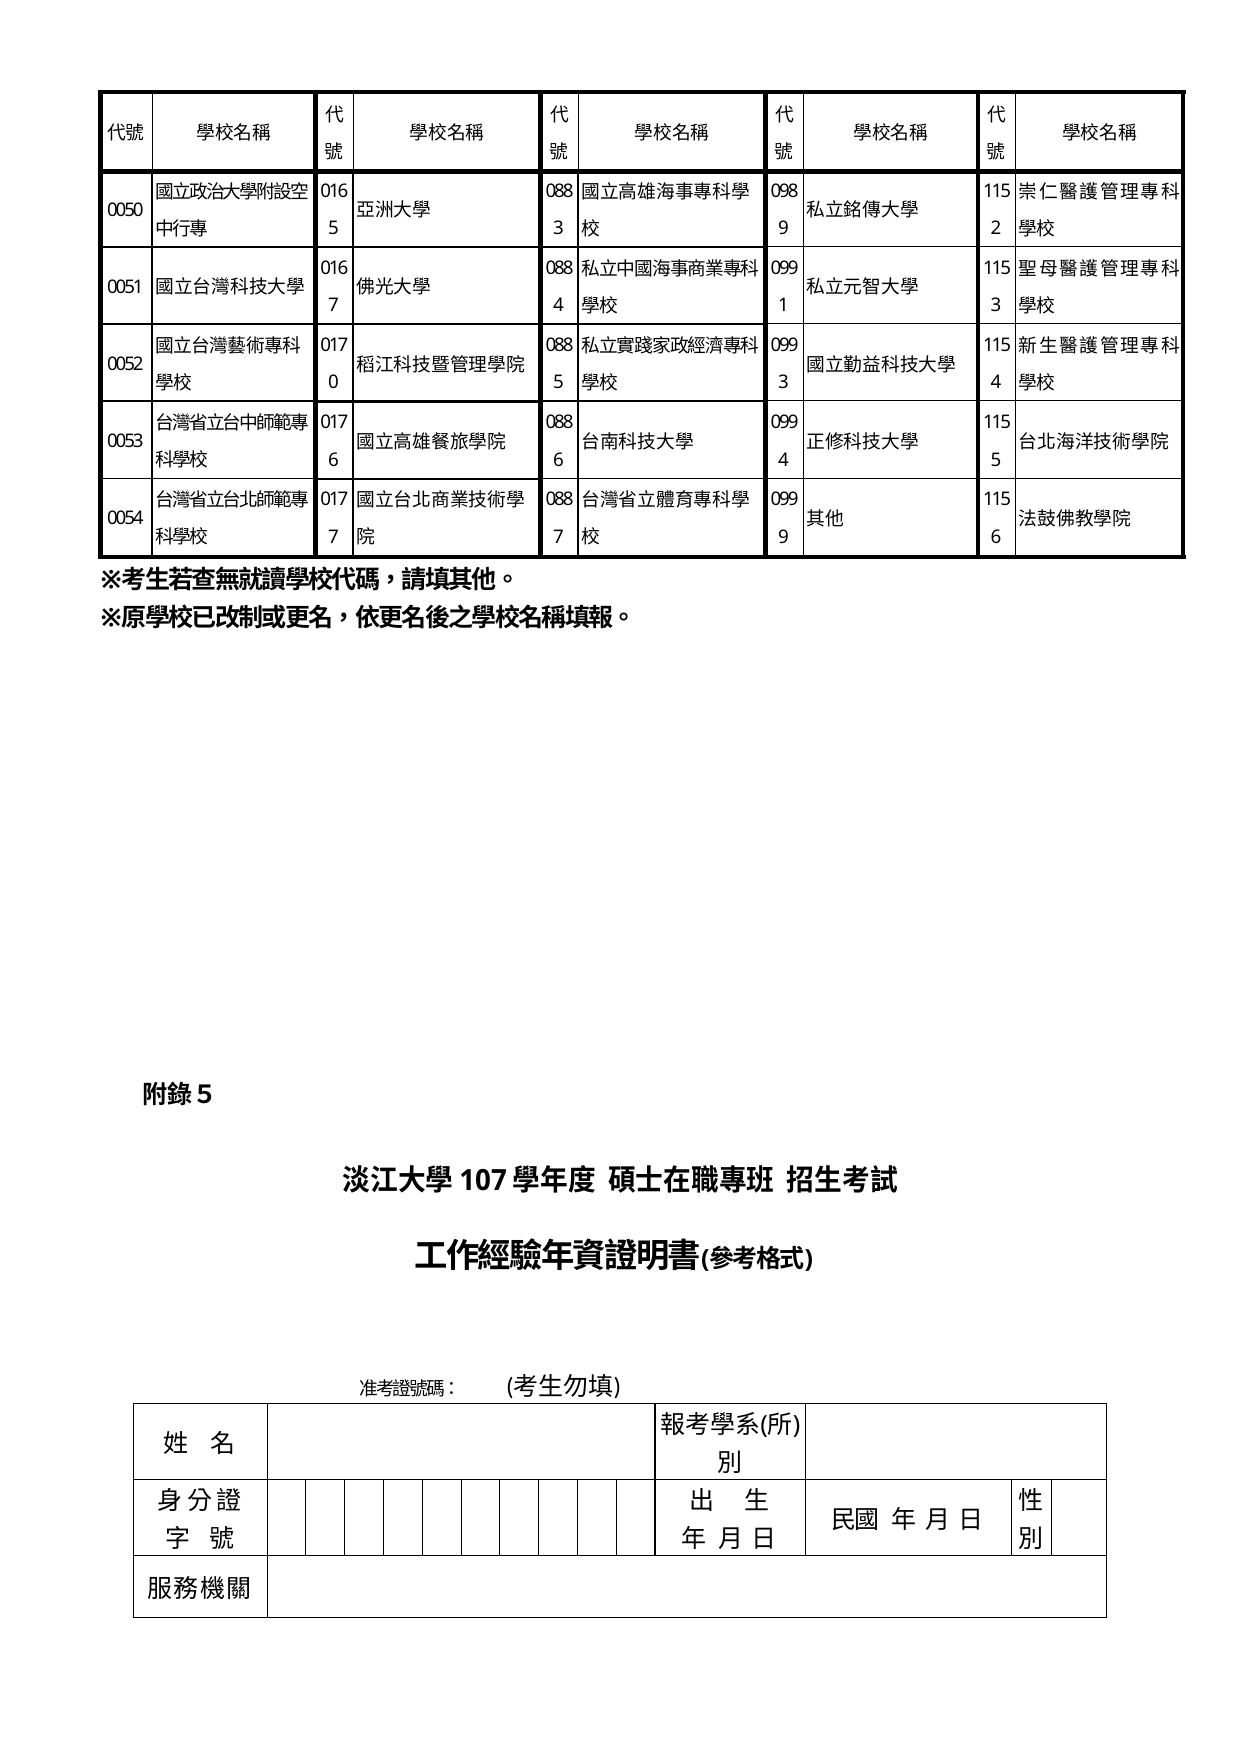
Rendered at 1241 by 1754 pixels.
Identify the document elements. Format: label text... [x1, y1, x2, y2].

table_cell 0054 [103, 479, 151, 554]
table_cell 稻江科技暨管理學院 [354, 325, 538, 400]
table_cell 0053 [103, 402, 151, 477]
table_header 學校名稱 [1016, 94, 1181, 169]
table_cell 0170 [318, 325, 352, 400]
table_cell 崇仁醫護管理專科學校 [1016, 174, 1181, 246]
table_cell 國立台灣藝術專科學校 [153, 325, 313, 400]
table_header [268, 1404, 654, 1479]
table_header 學校名稱 [153, 94, 313, 169]
table_cell 法鼓佛教學院 [1016, 479, 1181, 554]
table_cell [462, 1480, 499, 1555]
table_cell [539, 1480, 577, 1555]
table_cell 0991 [768, 247, 803, 323]
table_cell [268, 1556, 1106, 1617]
table_cell 國立勤益科技大學 [804, 324, 976, 400]
table_cell 國立台北商業技術學院 [354, 480, 538, 554]
table_cell 服 務 機 關 [134, 1556, 267, 1617]
table_cell 亞洲大學 [354, 174, 538, 246]
table_header 代號 [980, 94, 1015, 169]
table_header 代號 [768, 94, 803, 169]
text ※考生若查無就讀學校代碼，請填其他。 [100, 559, 1140, 597]
table_cell [384, 1480, 422, 1555]
table_cell [500, 1480, 538, 1555]
table_cell 私立元智大學 [804, 247, 976, 323]
table_cell 0993 [768, 324, 803, 400]
table_cell 1153 [980, 247, 1015, 323]
table_cell [617, 1480, 654, 1555]
table_cell 民國 年 月 日 [806, 1480, 1011, 1555]
table_cell 聖母醫護管理專科學校 [1016, 247, 1181, 323]
table_cell [423, 1480, 461, 1555]
table_cell 0177 [318, 480, 352, 554]
table_cell 0165 [318, 174, 352, 246]
table_cell 0885 [543, 325, 577, 400]
table_cell 國立政治大學附設空中行專 [153, 174, 313, 246]
table_cell 台灣省立體育專科學校 [579, 479, 763, 554]
table_cell 0994 [768, 401, 803, 477]
table_cell 0176 [318, 403, 352, 477]
table_cell [345, 1480, 383, 1555]
table_header 代號 [318, 94, 353, 169]
table_cell 0052 [103, 325, 151, 400]
table_header 學校名稱 [579, 94, 763, 169]
table_cell 私立實踐家政經濟專科學校 [579, 325, 763, 400]
table_cell 0050 [103, 174, 151, 246]
table_cell 台灣省立台北師範專科學校 [153, 479, 313, 554]
table_header 學校名稱 [804, 94, 976, 169]
table_cell 0989 [768, 174, 803, 246]
table_cell 0887 [543, 479, 577, 554]
table_cell [268, 1480, 305, 1555]
table_cell [578, 1480, 616, 1555]
table_cell 私立中國海事商業專科學校 [579, 248, 763, 323]
table_cell 出 生 年 月 日 [656, 1480, 805, 1555]
table_cell [1052, 1480, 1106, 1555]
table_cell 0999 [768, 479, 803, 554]
table_cell 0884 [543, 248, 577, 323]
table_cell 私立銘傳大學 [804, 174, 976, 246]
table_cell 台南科技大學 [579, 402, 763, 477]
table_cell 佛光大學 [354, 248, 538, 323]
table_cell 性 別 [1012, 1480, 1051, 1555]
table_cell 0051 [103, 248, 151, 323]
table_cell 1152 [980, 174, 1015, 246]
text ※原學校已改制或更名，依更名後之學校名稱填報。 [100, 597, 1140, 634]
table_cell 1155 [980, 401, 1015, 477]
table_header 代號 [103, 94, 152, 169]
table_cell 1154 [980, 324, 1015, 400]
subtitle 淡江大學107學年度 碩士在職專班 招生考試 [100, 1141, 1140, 1216]
table_header 代號 [543, 94, 578, 169]
table_header 學校名稱 [354, 94, 538, 169]
table_cell 國立高雄海事專科學校 [579, 174, 763, 246]
text 准考證號碼： (考生勿填) [175, 1366, 1140, 1403]
table_header [806, 1404, 1106, 1479]
table_cell 身 分 證 字 號 [134, 1480, 267, 1555]
text 工作經驗年資證明書(參考格式) [232, 1216, 997, 1291]
table_cell 0883 [543, 174, 577, 246]
table_cell 台北海洋技術學院 [1016, 401, 1181, 477]
table_cell 0886 [543, 402, 577, 477]
table_cell [306, 1480, 344, 1555]
table_cell 其他 [804, 479, 976, 554]
text 附錄５ [142, 1074, 244, 1111]
table_cell 國立高雄餐旅學院 [354, 403, 538, 477]
table_header 姓 名 [134, 1404, 267, 1479]
table_cell 新生醫護管理專科學校 [1016, 324, 1181, 400]
table_header 報考學系(所)別 [656, 1404, 805, 1479]
table_cell 台灣省立台中師範專科學校 [153, 402, 313, 477]
table_cell 國立台灣科技大學 [153, 248, 313, 323]
table_cell 0167 [318, 248, 352, 323]
table_cell 正修科技大學 [804, 401, 976, 477]
table_cell 1156 [980, 479, 1015, 554]
